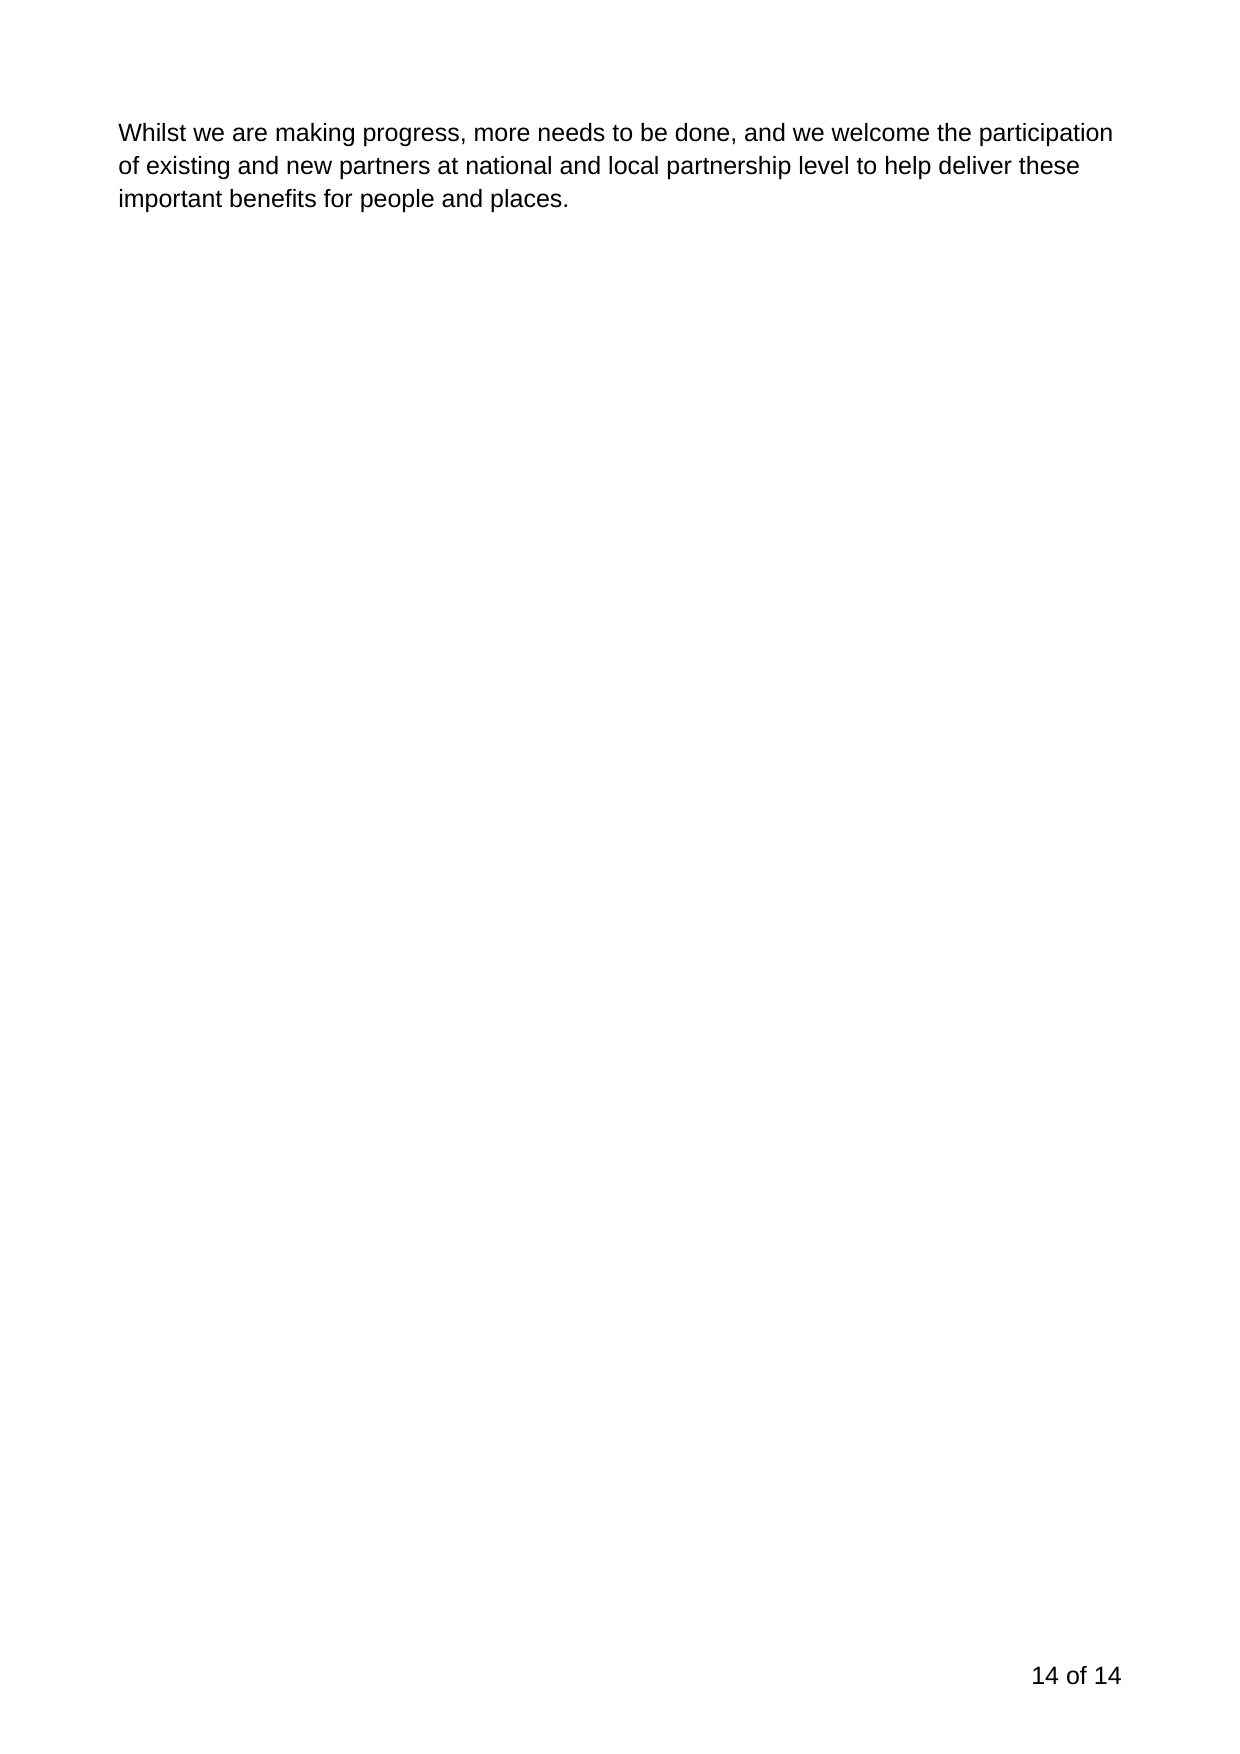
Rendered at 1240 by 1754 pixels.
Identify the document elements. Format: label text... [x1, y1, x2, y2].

text Whilst we are making progress, more needs to be done, and we welcome the participation of existing and new partners at national and local partnership level to help deliver these important benefits for people and places. [118, 118, 1121, 213]
